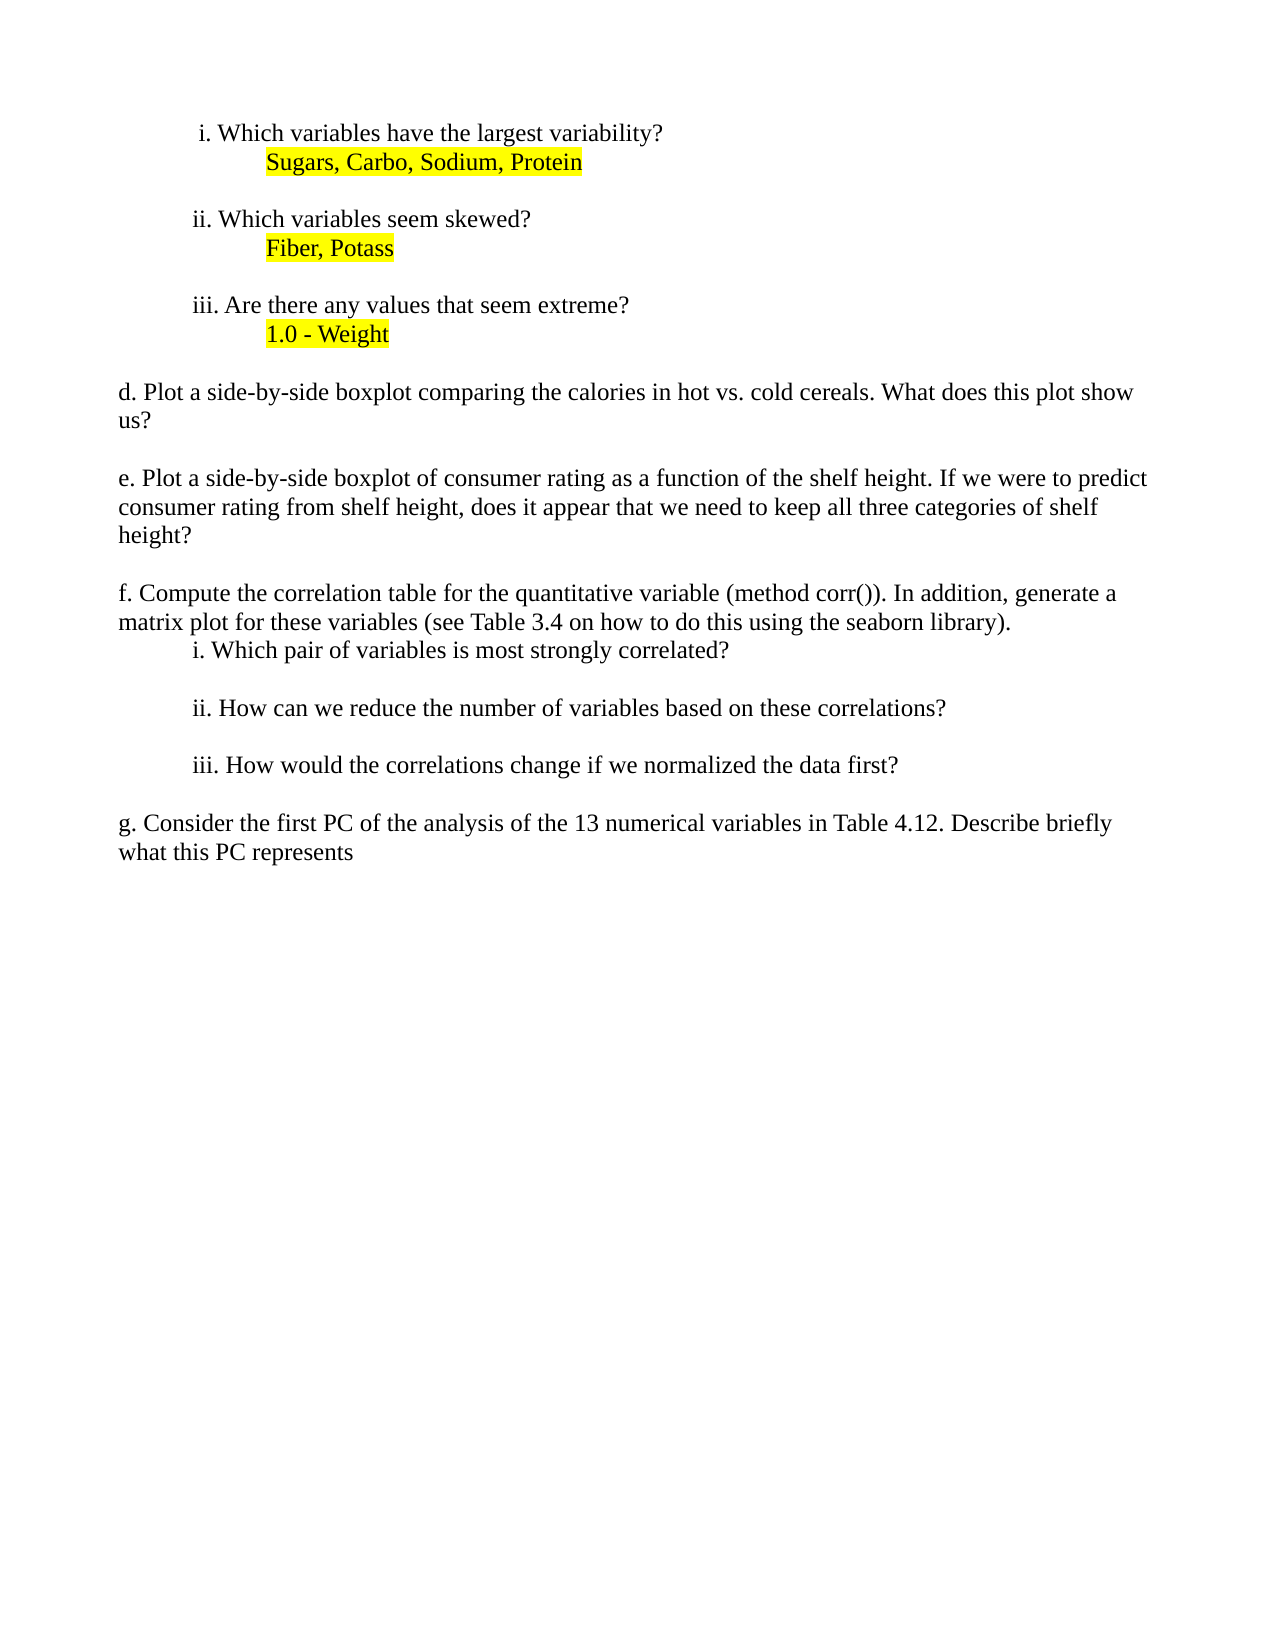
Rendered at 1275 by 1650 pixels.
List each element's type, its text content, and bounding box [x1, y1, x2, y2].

text g. Consider the first PC of the analysis of the 13 numerical variables in Table 4.12. Describe briefly what this PC represents [118, 779, 1157, 866]
text ii. Which variables seem skewed? [118, 204, 1157, 233]
text Fiber, Potass [118, 233, 1157, 262]
text d. Plot a side-by-side boxplot comparing the calories in hot vs. cold cereals. What does this plot show us? [118, 377, 1157, 434]
text ii. How can we reduce the number of variables based on these correlations? [118, 693, 1157, 722]
text f. Compute the correlation table for the quantitative variable (method corr()). In addition, generate a matrix plot for these variables (see Table 3.4 on how to do this using the seaborn library). i. Which pair of variables is most strongly correlated? [118, 549, 1157, 664]
text e. Plot a side-by-side boxplot of consumer rating as a function of the shelf height. If we were to predict consumer rating from shelf height, does it appear that we need to keep all three categories of shelf height? [118, 434, 1157, 549]
text i. Which variables have the largest variability? [118, 118, 1157, 147]
text 1.0 - Weight [118, 319, 1157, 348]
text Sugars, Carbo, Sodium, Protein [118, 147, 1157, 176]
text iii. How would the correlations change if we normalized the data first? [118, 751, 1157, 779]
text iii. Are there any values that seem extreme? [118, 291, 1157, 319]
